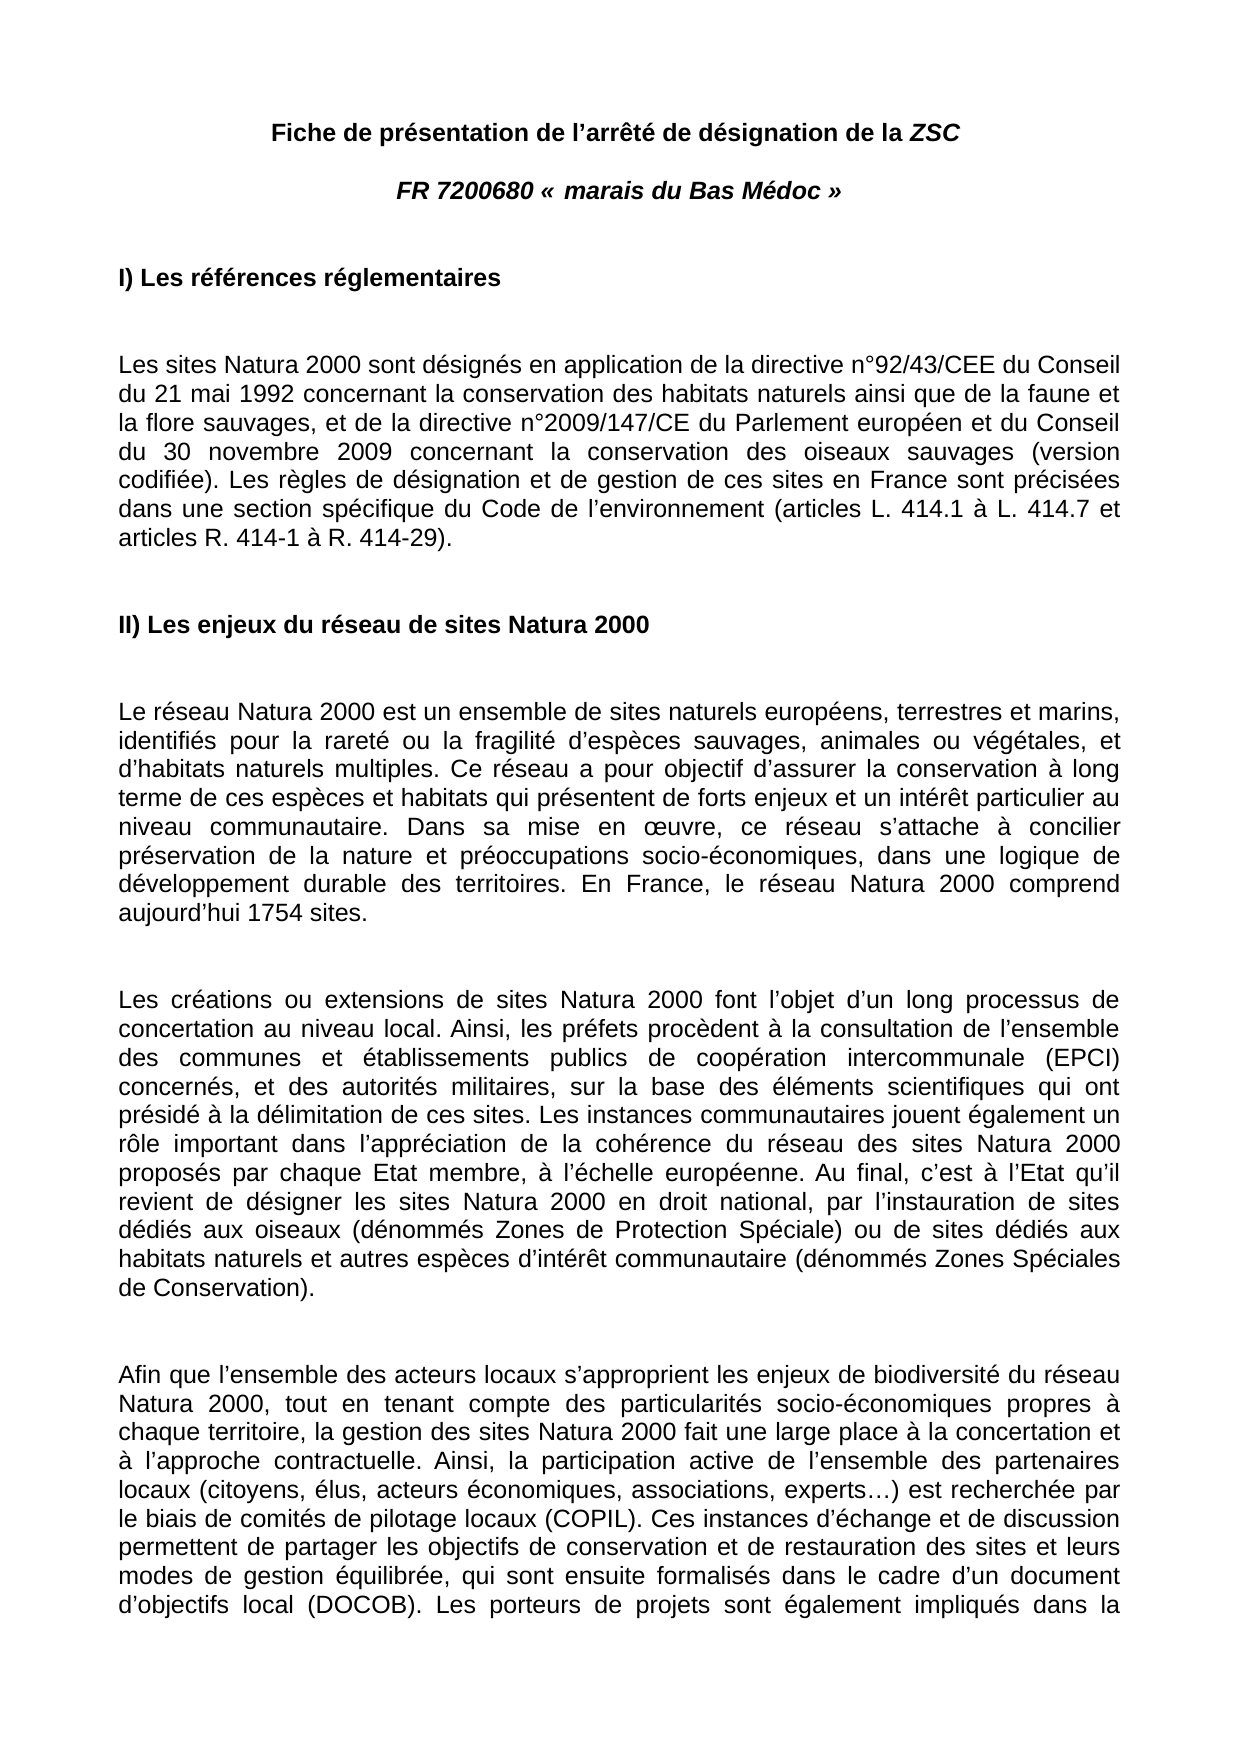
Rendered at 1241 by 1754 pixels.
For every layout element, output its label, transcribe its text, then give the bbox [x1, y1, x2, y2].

text Afin que l’ensemble des acteurs locaux s’approprient les enjeux de biodiversité du réseau Natura 2000, tout en tenant compte des particularités socio-économiques propres à chaque territoire, la gestion des sites Natura 2000 fait une large place à la concertation et à l’approche contractuelle. Ainsi, la participation active de l’ensemble des partenaires locaux (citoyens, élus, acteurs économiques, associations, experts…) est recherchée par le biais de comités de pilotage locaux (COPIL). Ces instances d’échange et de discussion permettent de partager les objectifs de conservation et de restauration des sites et leurs modes de gestion équilibrée, qui sont ensuite formalisés dans le cadre d’un document d’objectifs local (DOCOB). Les porteurs de projets sont également impliqués dans la [118, 1360, 1122, 1618]
text Les créations ou extensions de sites Natura 2000 font l’objet d’un long processus de concertation au niveau local. Ainsi, les préfets procèdent à la consultation de l’ensemble des communes et établissements publics de coopération intercommunale (EPCI) concernés, et des autorités militaires, sur la base des éléments scientifiques qui ont présidé à la délimitation de ces sites. Les instances communautaires jouent également un rôle important dans l’appréciation de la cohérence du réseau des sites Natura 2000 proposés par chaque Etat membre, à l’échelle européenne. Au final, c’est à l’Etat qu’il revient de désigner les sites Natura 2000 en droit national, par l’instauration de sites dédiés aux oiseaux (dénommés Zones de Protection Spéciale) ou de sites dédiés aux habitats naturels et autres espèces d’intérêt communautaire (dénommés Zones Spéciales de Conservation). [118, 985, 1122, 1301]
text II) Les enjeux du réseau de sites Natura 2000 [118, 610, 1122, 638]
text Les sites Natura 2000 sont désignés en application de la directive n°92/43/CEE du Conseil du 21 mai 1992 concernant la conservation des habitats naturels ainsi que de la faune et la flore sauvages, et de la directive n°2009/147/CE du Parlement européen et du Conseil du 30 novembre 2009 concernant la conservation des oiseaux sauvages (version codifiée). Les règles de désignation et de gestion de ces sites en France sont précisées dans une section spécifique du Code de l’environnement (articles L. 414.1 à L. 414.7 et articles R. 414-1 à R. 414-29). [118, 350, 1122, 551]
text Le réseau Natura 2000 est un ensemble de sites naturels européens, terrestres et marins, identifiés pour la rareté ou la fragilité d’espèces sauvages, animales ou végétales, et d’habitats naturels multiples. Ce réseau a pour objectif d’assurer la conservation à long terme de ces espèces et habitats qui présentent de forts enjeux et un intérêt particulier au niveau communautaire. Dans sa mise en œuvre, ce réseau s’attache à concilier préservation de la nature et préoccupations socio-économiques, dans une logique de développement durable des territoires. En France, le réseau Natura 2000 comprend aujourd’hui 1754 sites. [118, 697, 1122, 927]
text Fiche de présentation de l’arrêté de désignation de la ZSC [118, 118, 1122, 147]
text I) Les références réglementaires [118, 263, 1122, 292]
text FR 7200680 « marais du Bas Médoc » [118, 176, 1122, 205]
